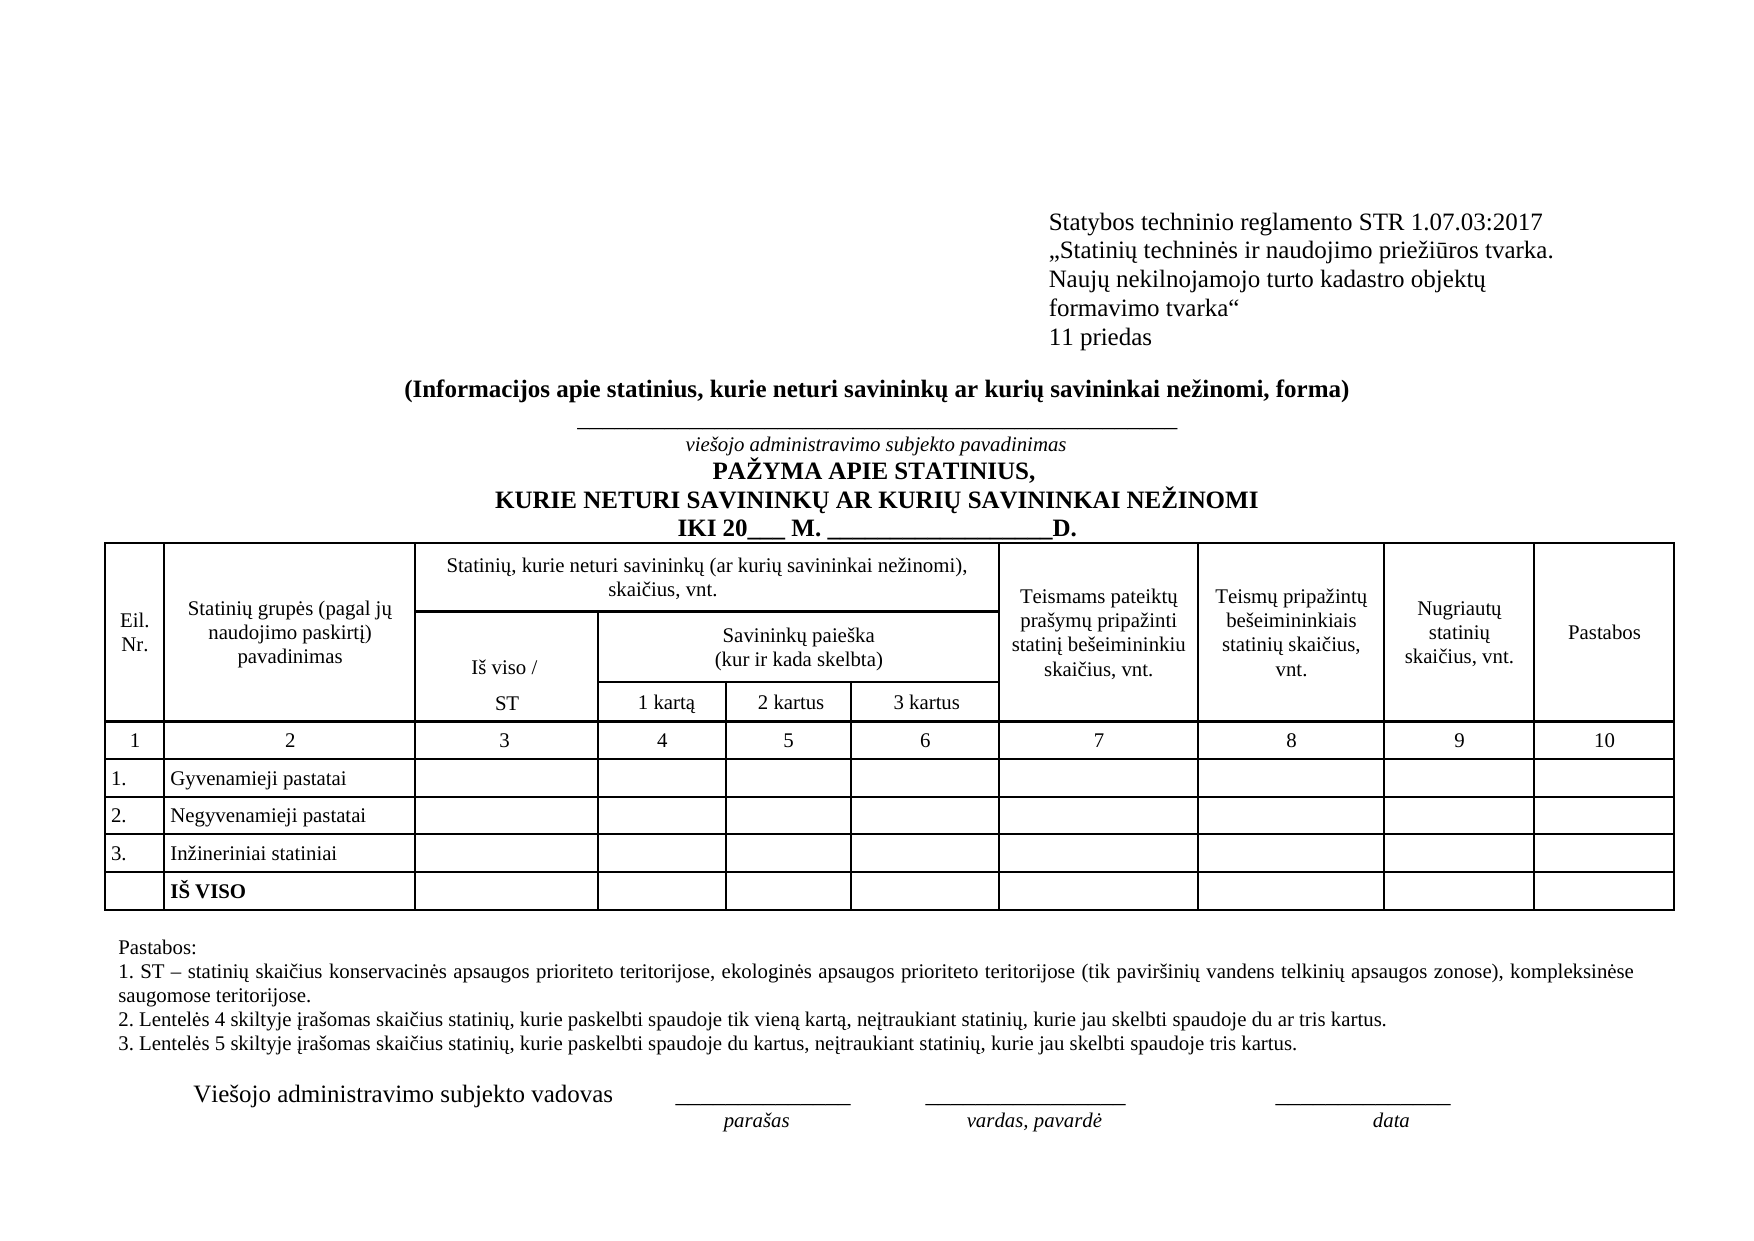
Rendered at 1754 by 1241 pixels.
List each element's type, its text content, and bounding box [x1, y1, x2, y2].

text KURIE NETURI SAVININKŲ AR KURIŲ SAVININKAI NEŽINOMI [118, 485, 1636, 513]
table_cell [1385, 798, 1533, 833]
table_cell [416, 873, 597, 908]
text PAŽYMA APIE STATINIUS, [118, 456, 1636, 485]
table_header Statinių, kurie neturi savininkų (ar kurių savininkai nežinomi), skaičius, vnt. [416, 544, 998, 610]
table_header Nugriautų statinių skaičius, vnt. [1385, 544, 1533, 720]
table_cell [1000, 873, 1197, 908]
table_cell 3 [416, 723, 597, 758]
table_cell 3 kartus [852, 683, 998, 720]
table_cell [1535, 798, 1673, 833]
table_cell [416, 798, 597, 833]
table_cell 6 [852, 723, 998, 758]
table_cell 9 [1385, 723, 1533, 758]
table_cell [1535, 835, 1673, 871]
table_cell [852, 873, 998, 908]
table_cell [416, 760, 597, 796]
table_cell [1535, 760, 1673, 796]
table_cell 7 [1000, 723, 1197, 758]
table_cell [852, 798, 998, 833]
table_cell [852, 835, 998, 871]
table_cell [599, 835, 725, 871]
table_cell [1199, 835, 1383, 871]
table_cell [1000, 760, 1197, 796]
table_cell 1. [106, 760, 163, 796]
table_cell Negyvenamieji pastatai [165, 798, 414, 833]
table_cell [599, 873, 725, 908]
table_header Teismams pateiktų prašymų pripažinti statinį bešeimininkiu skaičius, vnt. [1000, 544, 1197, 720]
table_cell Inžineriniai statiniai [165, 835, 414, 871]
table_cell Gyvenamieji pastatai [165, 760, 414, 796]
table_cell [106, 873, 163, 908]
table_cell [1385, 835, 1533, 871]
table_cell [727, 798, 850, 833]
table_cell [1199, 873, 1383, 908]
table_cell 8 [1199, 723, 1383, 758]
table_cell [1000, 835, 1197, 871]
table_cell [727, 760, 850, 796]
table_cell [1199, 760, 1383, 796]
table_cell 10 [1535, 723, 1673, 758]
table_cell [1385, 873, 1533, 908]
table_cell 2. [106, 798, 163, 833]
table_cell 2 [165, 723, 414, 758]
table_cell 1 [106, 723, 163, 758]
text formavimo tvarka“ [118, 293, 1636, 322]
table_cell [727, 873, 850, 908]
table_cell Savininkų paieška (kur ir kada skelbta) [599, 613, 998, 681]
table_header Statinių grupės (pagal jų naudojimo paskirtį) pavadinimas [165, 544, 414, 720]
table_cell [1535, 873, 1673, 908]
table_cell [599, 760, 725, 796]
text Pastabos: [118, 934, 1636, 959]
table_cell [1199, 798, 1383, 833]
table_header Teismų pripažintų bešeimininkiais statinių skaičius, vnt. [1199, 544, 1383, 720]
text Naujų nekilnojamojo turto kadastro objektų [118, 264, 1636, 293]
text IKI 20___ M. __________________D. [118, 513, 1636, 542]
text 2. Lentelės 4 skiltyje įrašomas skaičius statinių, kurie paskelbti spaudoje tik vieną kartą, neįtraukiant statinių, kurie jau skelbti spaudoje du ar tris kartus. [118, 1007, 1636, 1031]
text 1. ST – statinių skaičius konservacinės apsaugos prioriteto teritorijose, ekologinės apsaugos prioriteto teritorijose (tik paviršinių vandens telkinių apsaugos zonose), kompleksinėse saugomose teritorijose. [118, 959, 1636, 1007]
text „Statinių techninės ir naudojimo priežiūros tvarka. [118, 235, 1636, 264]
table_cell [416, 835, 597, 871]
table_cell 5 [727, 723, 850, 758]
table_cell 3. [106, 835, 163, 871]
table_cell 2 kartus [727, 683, 850, 720]
table_cell [727, 835, 850, 871]
table_cell 1 kartą [599, 683, 725, 720]
table_cell Iš viso / ST [416, 613, 597, 720]
table_cell [852, 760, 998, 796]
table_cell [1000, 798, 1197, 833]
table_cell 4 [599, 723, 725, 758]
text 3. Lentelės 5 skiltyje įrašomas skaičius statinių, kurie paskelbti spaudoje du kartus, neįtraukiant statinių, kurie jau skelbti spaudoje tris kartus. [118, 1031, 1636, 1055]
table_cell IŠ VISO [165, 873, 414, 908]
table_cell [1385, 760, 1533, 796]
table_header Eil. Nr. [106, 544, 163, 720]
text Statybos techninio reglamento STR 1.07.03:2017 [118, 207, 1636, 235]
text 11 priedas [118, 322, 1636, 350]
text viešojo administravimo subjekto pavadinimas [118, 432, 1636, 456]
text Viešojo administravimo subjekto vadovas ______________ ________________ ______________ [118, 1079, 1636, 1108]
table_header Pastabos [1535, 544, 1673, 720]
table_cell [599, 798, 725, 833]
text parašas vardas, pavardė data [118, 1108, 1636, 1132]
text ________________________________________________ [118, 403, 1636, 432]
text (Informacijos apie statinius, kurie neturi savininkų ar kurių savininkai nežinomi, forma) [118, 374, 1636, 403]
